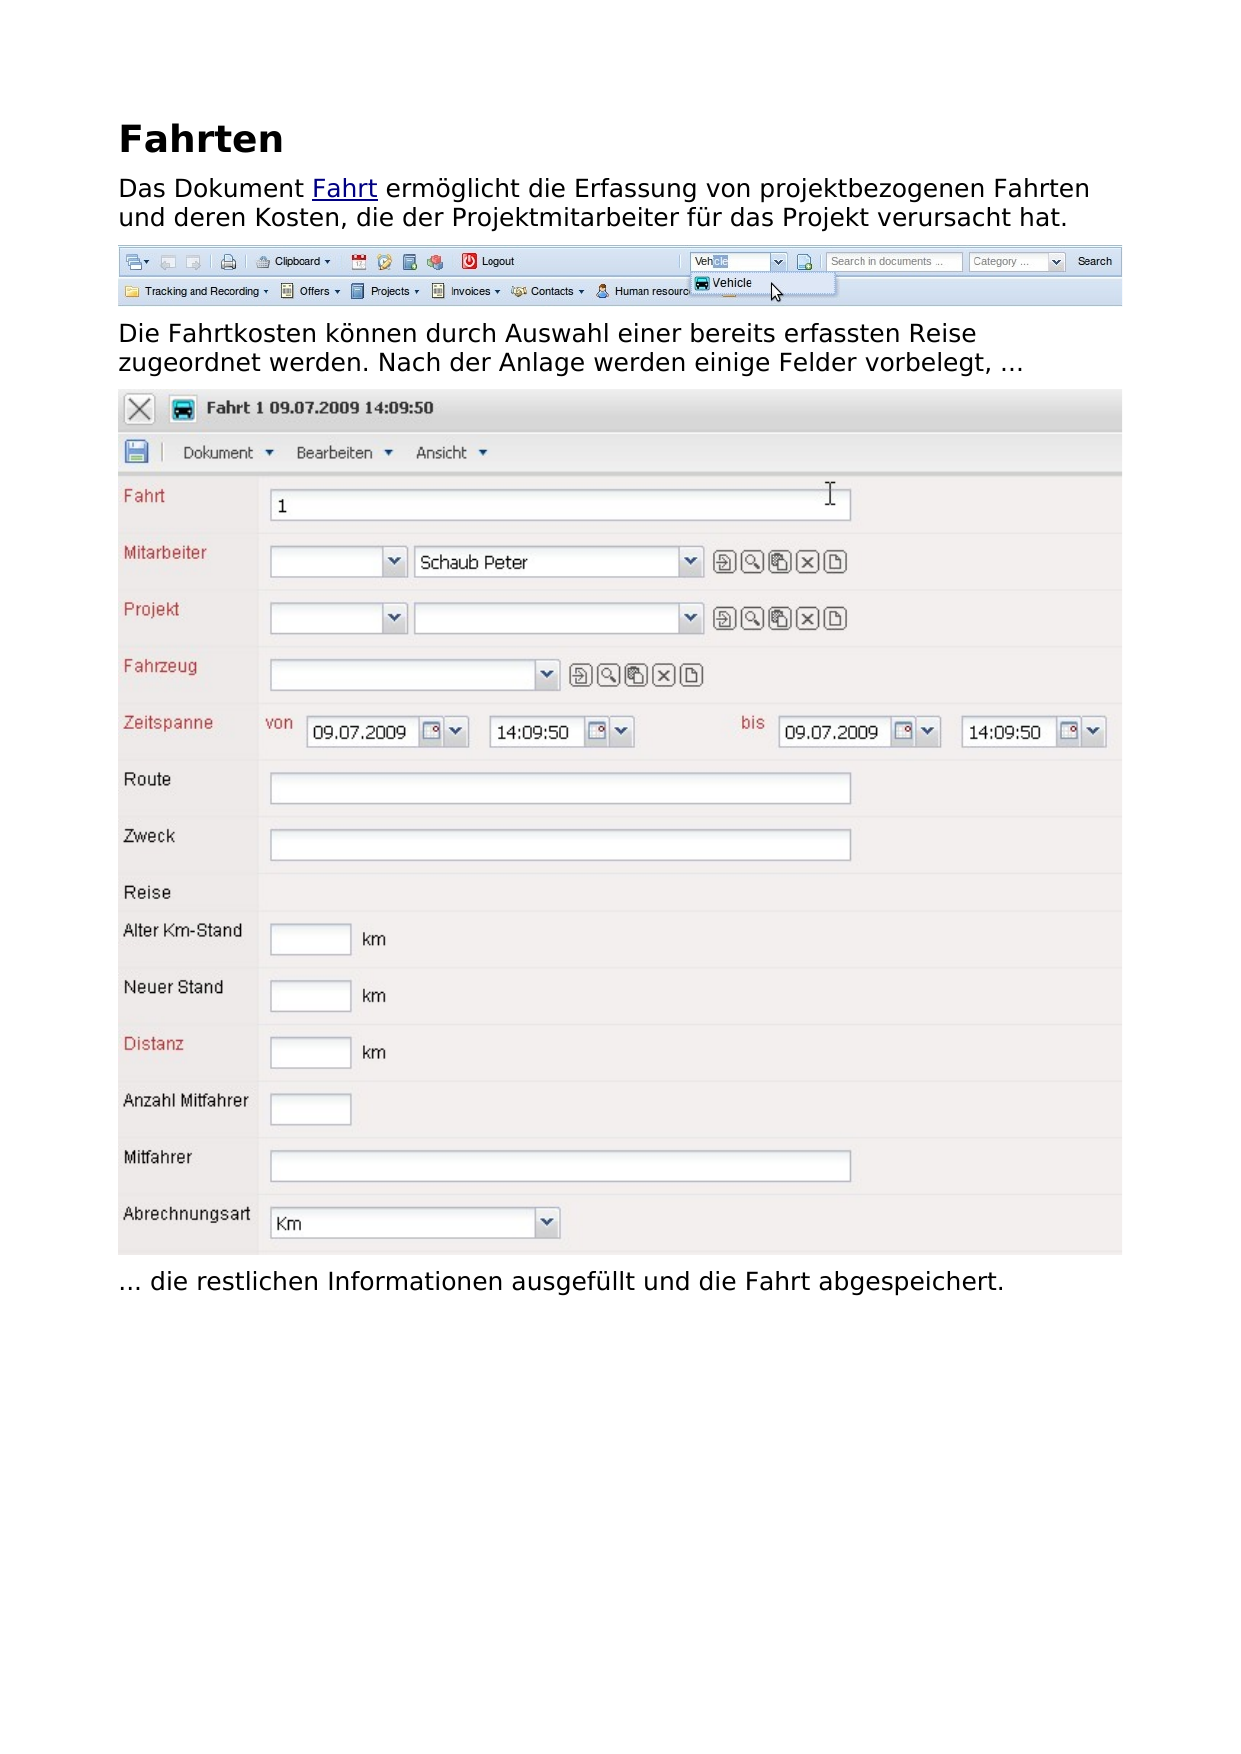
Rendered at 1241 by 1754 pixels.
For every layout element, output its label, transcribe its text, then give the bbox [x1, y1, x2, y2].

picture [118, 389, 1123, 1255]
picture [118, 245, 1123, 307]
subtitle Fahrten [118, 118, 1122, 162]
text Die Fahrtkosten können durch Auswahl einer bereits erfassten Reise zugeordnet werden. Nach der Anlage werden einige Felder vorbelegt, ... [118, 319, 1122, 377]
text Das Dokument Fahrt ermöglicht die Erfassung von projektbezogenen Fahrten und deren Kosten, die der Projektmitarbeiter für das Projekt verursacht hat. [118, 174, 1122, 233]
text ... die restlichen Informationen ausgefüllt und die Fahrt abgespeichert. [118, 1267, 1122, 1296]
